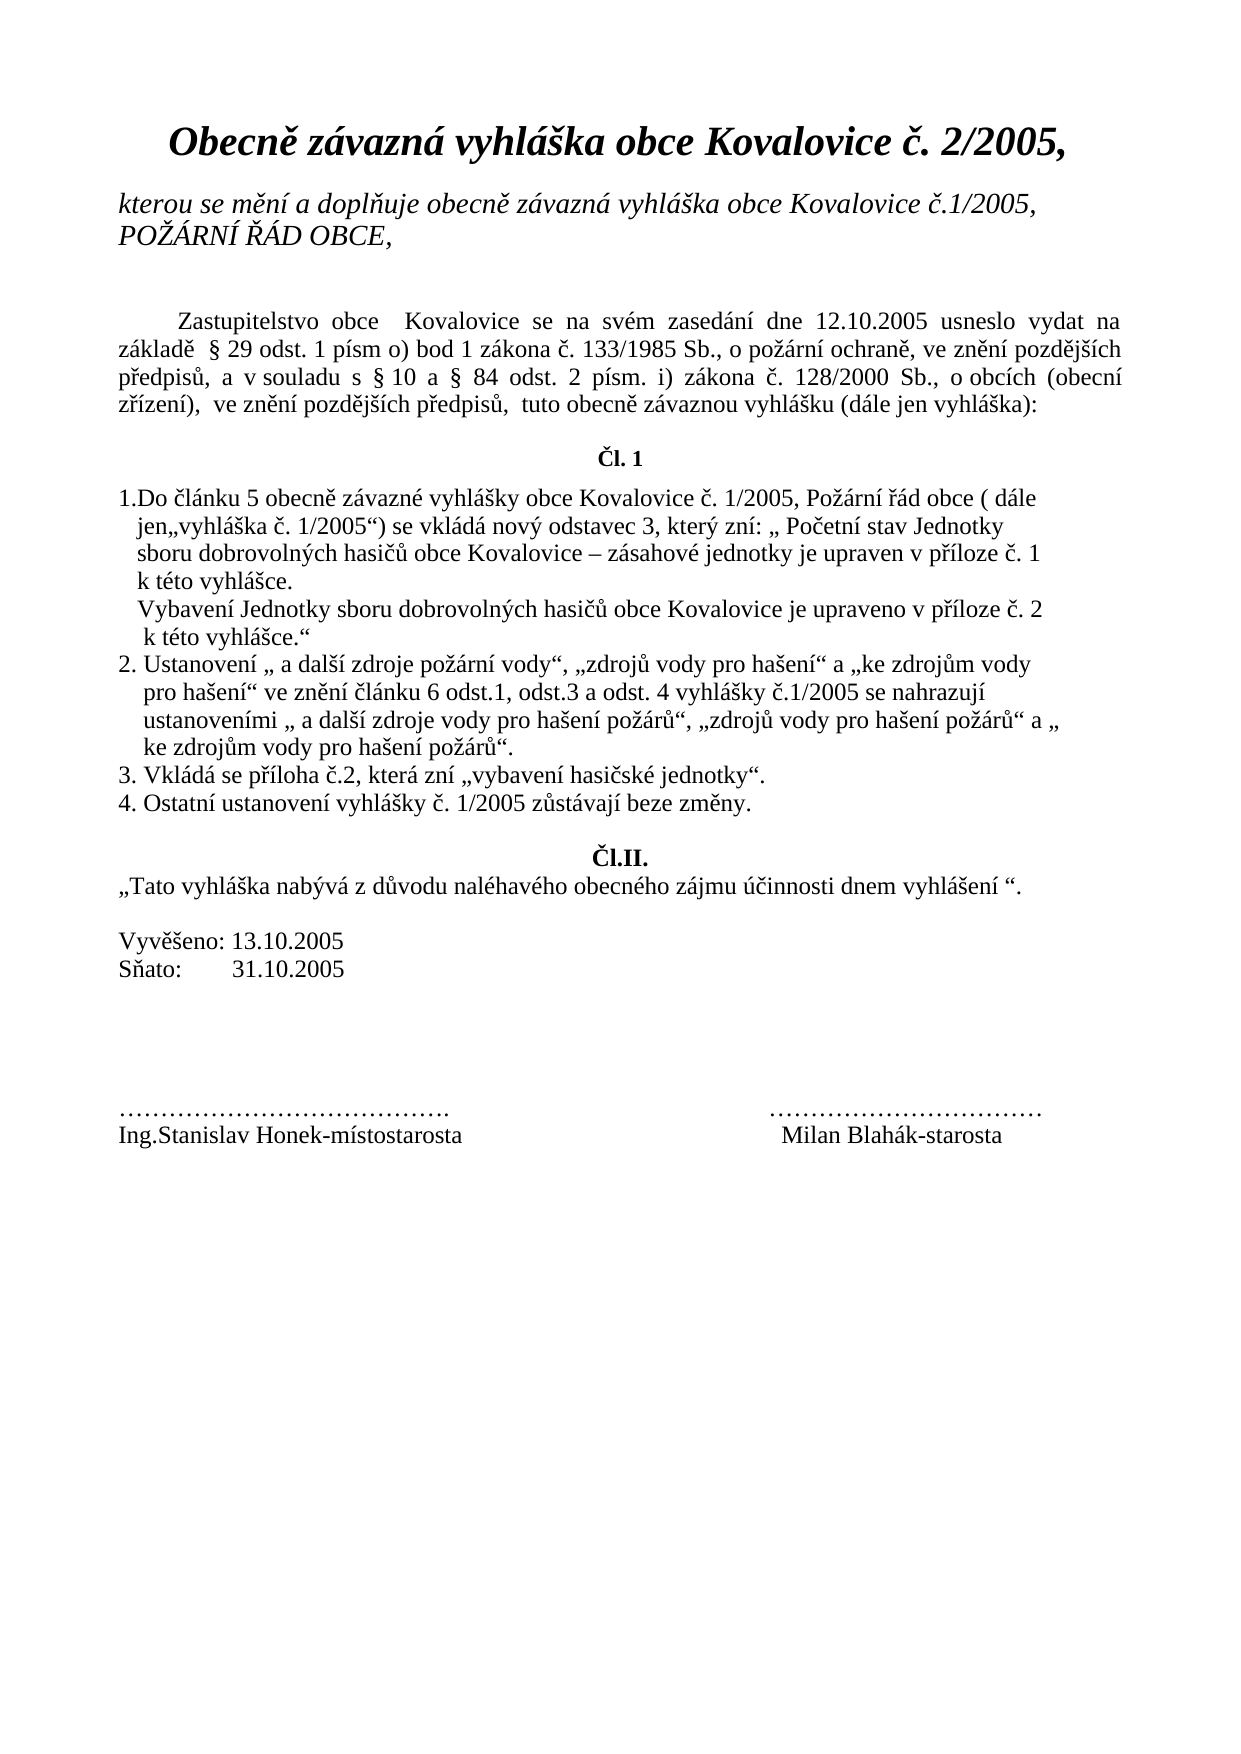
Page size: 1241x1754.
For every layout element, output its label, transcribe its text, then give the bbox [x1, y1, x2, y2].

subtitle k této vyhlášce. [118, 567, 1122, 595]
text 2. Ustanovení „ a další zdroje požární vody“, „zdrojů vody pro hašení“ a „ke zdrojům vody [118, 650, 1122, 678]
text ustanoveními „ a další zdroje vody pro hašení požárů“, „zdrojů vody pro hašení požárů“ a „ [118, 706, 1122, 733]
text kterou se mění a doplňuje obecně závazná vyhláška obce Kovalovice č.1/2005, POŽÁRNÍ ŘÁD OBCE, [118, 187, 1122, 252]
text Ing.Stanislav Honek-místostarosta Milan Blahák-starosta [118, 1121, 1122, 1149]
text pro hašení“ ve znění článku 6 odst.1, odst.3 a odst. 4 vyhlášky č.1/2005 se nahrazují [118, 678, 1122, 706]
subtitle 1.Do článku 5 obecně závazné vyhlášky obce Kovalovice č. 1/2005, Požární řád obce ( dále [118, 484, 1122, 512]
text ke zdrojům vody pro hašení požárů“. [118, 733, 1122, 761]
subtitle Čl. 1 [118, 446, 1122, 471]
text Vyvěšeno: 13.10.2005 [118, 927, 1122, 955]
subtitle Obecně závazná vyhláška obce Kovalovice č. 2/2005, [118, 118, 1122, 164]
subtitle k této vyhlášce.“ [118, 623, 1122, 650]
text 4. Ostatní ustanovení vyhlášky č. 1/2005 zůstávají beze změny. [118, 789, 1122, 817]
text Zastupitelstvo obce Kovalovice se na svém zasedání dne 12.10.2005 usneslo vydat na základě § 29 odst. 1 písm o) bod 1 zákona č. 133/1985 Sb., o požární ochraně, ve znění pozdějších předpisů, a v souladu s § 10 a § 84 odst. 2 písm. i) zákona č. 128/2000 Sb., o obcích (obecní zřízení), ve znění pozdějších předpisů, tuto obecně závaznou vyhlášku (dále jen vyhláška): [118, 307, 1122, 418]
subtitle jen„vyhláška č. 1/2005“) se vkládá nový odstavec 3, který zní: „ Početní stav Jednotky [118, 512, 1122, 539]
text Čl.II. [118, 844, 1122, 872]
text …………………………………. …………………………… [118, 1094, 1122, 1121]
text „Tato vyhláška nabývá z důvodu naléhavého obecného zájmu účinnosti dnem vyhlášení “. [118, 872, 1122, 900]
text 3. Vkládá se příloha č.2, která zní „vybavení hasičské jednotky“. [118, 761, 1122, 789]
text Sňato: 31.10.2005 [118, 955, 1122, 983]
subtitle sboru dobrovolných hasičů obce Kovalovice – zásahové jednotky je upraven v příloze č. 1 [118, 539, 1122, 567]
subtitle Vybavení Jednotky sboru dobrovolných hasičů obce Kovalovice je upraveno v příloze č. 2 [118, 595, 1122, 623]
